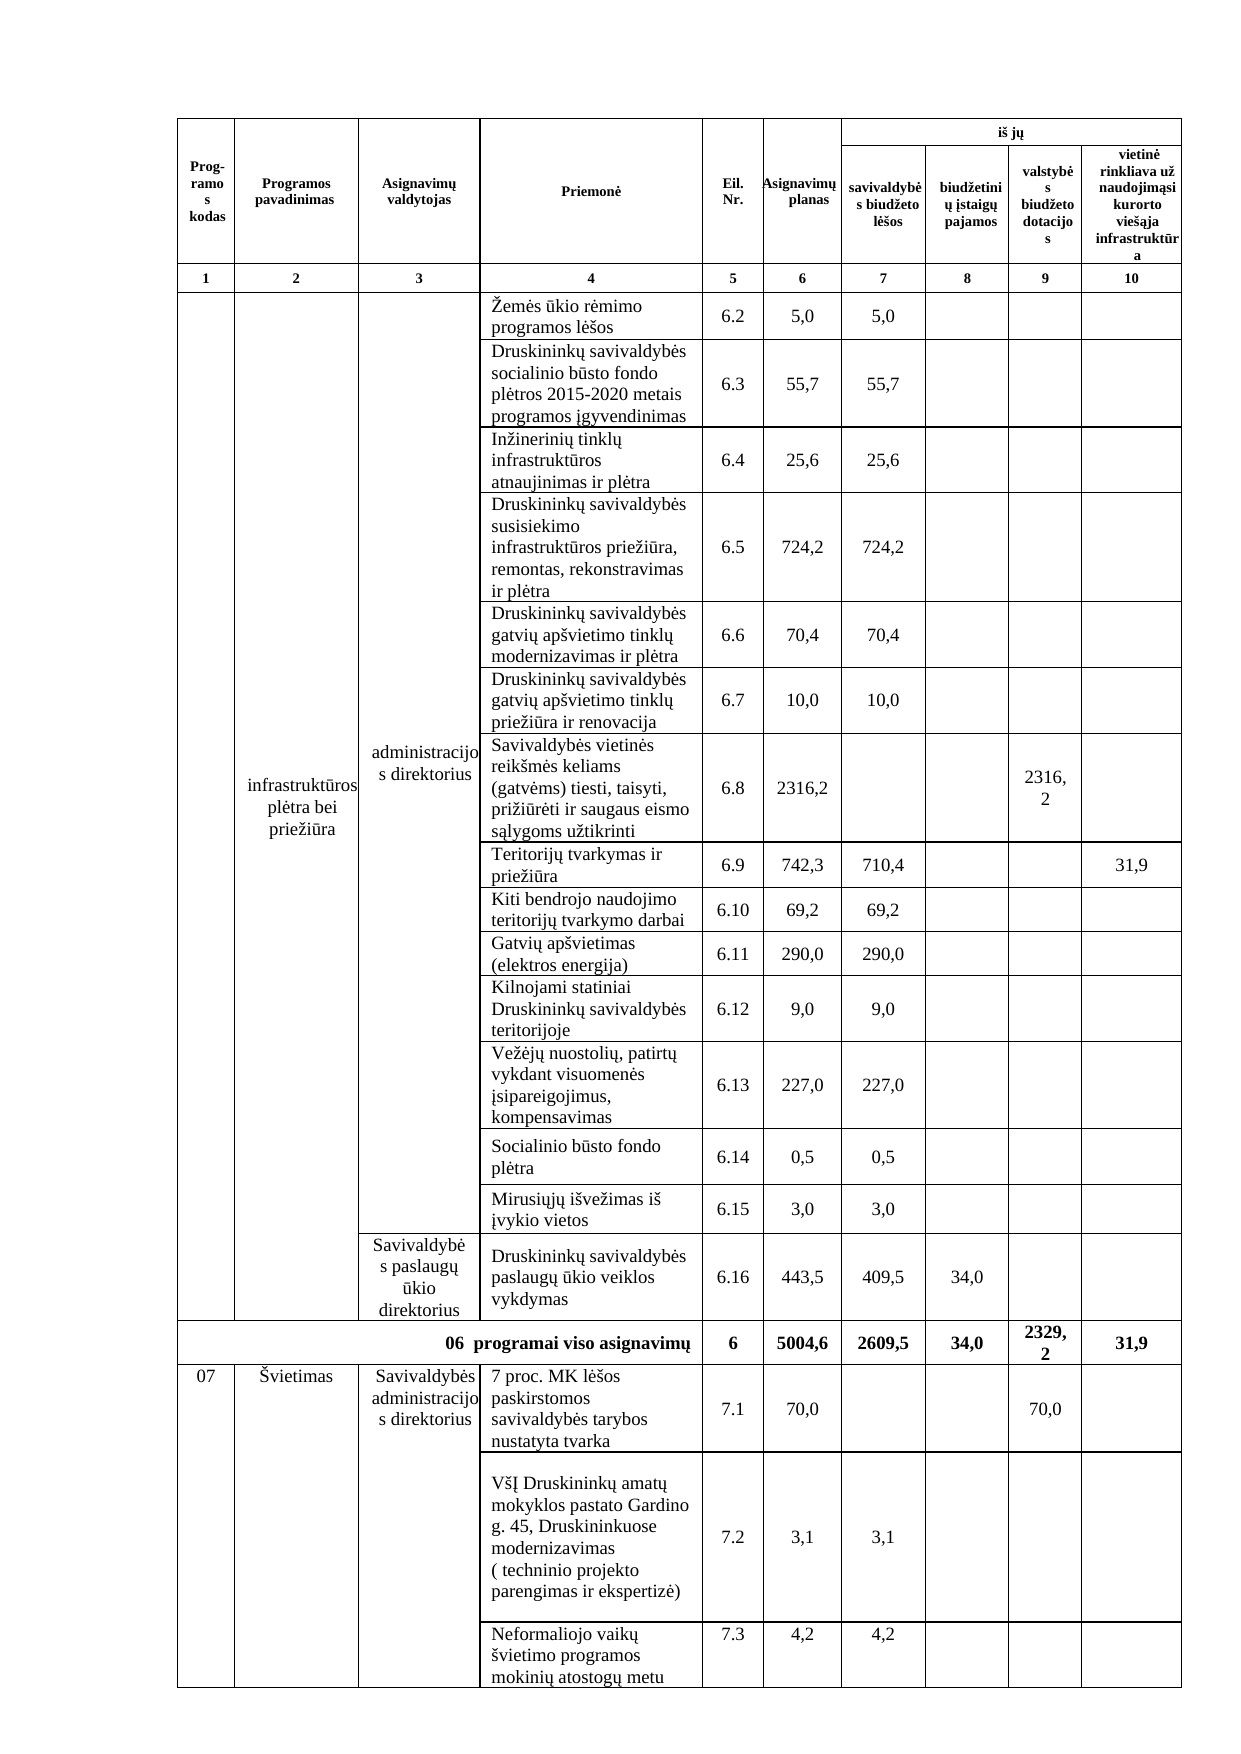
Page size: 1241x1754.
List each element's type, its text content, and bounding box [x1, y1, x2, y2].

table_cell [1082, 734, 1181, 841]
table_cell 2609,5 [842, 1321, 925, 1364]
table_cell 5004,6 [764, 1321, 841, 1364]
table_cell Druskininkų savivaldybės susisiekimo infrastruktūros priežiūra, remontas, rekonstravimas ir plėtra [481, 493, 702, 601]
table_cell [1009, 293, 1081, 339]
table_cell [1009, 602, 1081, 667]
table_cell [926, 668, 1008, 732]
table_cell [1082, 1129, 1181, 1184]
table_cell 07 [178, 1365, 234, 1687]
table_header iš jų [842, 119, 1181, 145]
table_cell [1009, 668, 1081, 732]
table_cell [926, 1185, 1008, 1233]
table_cell 6.2 [703, 293, 763, 339]
table_cell 10,0 [764, 668, 841, 732]
table_cell [926, 493, 1008, 601]
table_cell 3,1 [842, 1453, 925, 1621]
table_cell 4,2 [842, 1623, 925, 1687]
table_cell 6.10 [703, 888, 763, 931]
table_cell VšĮ Druskininkų amatų mokyklos pastato Gardino g. 45, Druskininkuose modernizavimas ( techninio projekto parengimas ir ekspertizė) [481, 1453, 702, 1621]
table_cell Gatvių apšvietimas (elektros energija) [481, 932, 702, 975]
table_cell [926, 932, 1008, 975]
table_cell Neformaliojo vaikų švietimo programos mokinių atostogų metu [481, 1623, 702, 1687]
table_cell 25,6 [764, 428, 841, 492]
table_cell [1082, 602, 1181, 667]
table_cell 4,2 [764, 1623, 841, 1687]
table_cell 6.6 [703, 602, 763, 667]
table_cell Druskininkų savivaldybės paslaugų ūkio veiklos vykdymas [481, 1234, 702, 1320]
table_cell 6.12 [703, 976, 763, 1041]
table_cell Savivaldybės vietinės reikšmės keliams (gatvėms) tiesti, taisyti, prižiūrėti ir saugaus eismo sąlygoms užtikrinti [481, 734, 702, 841]
table_cell [1009, 340, 1081, 426]
table_cell 6 [703, 1321, 763, 1364]
table_cell Savivaldybės administracijos direktorius [359, 1365, 479, 1687]
table_cell 6.14 [703, 1129, 763, 1184]
table_cell [1009, 843, 1081, 887]
table_cell 227,0 [842, 1042, 925, 1128]
table_cell 6.9 [703, 843, 763, 887]
table_header Asignavimų valdytojas [359, 119, 479, 263]
table_cell 25,6 [842, 428, 925, 492]
table_cell [1082, 1042, 1181, 1128]
table_cell [1082, 668, 1181, 732]
table_cell [1082, 1623, 1181, 1687]
table_cell Socialinio būsto fondo plėtra [481, 1129, 702, 1184]
table_cell biudžetinių įstaigų pajamos [926, 146, 1008, 263]
table_cell 3,0 [764, 1185, 841, 1233]
table_cell [926, 428, 1008, 492]
table_cell 2316,2 [1009, 734, 1081, 841]
table_cell 6.13 [703, 1042, 763, 1128]
table_cell [1082, 1453, 1181, 1621]
table_cell [1082, 1185, 1181, 1233]
table_cell 6 [764, 264, 841, 292]
table_cell 69,2 [764, 888, 841, 931]
table_cell 290,0 [842, 932, 925, 975]
table_cell 7.2 [703, 1453, 763, 1621]
table_cell [1082, 1234, 1181, 1320]
table_header Eil. Nr. [703, 119, 763, 263]
table_cell [1009, 428, 1081, 492]
table_cell 6.7 [703, 668, 763, 732]
table_cell [1082, 428, 1181, 492]
table_cell Druskininkų savivaldybės gatvių apšvietimo tinklų modernizavimas ir plėtra [481, 602, 702, 667]
table_cell [1009, 1042, 1081, 1128]
table_cell valstybės biudžeto dotacijos [1009, 146, 1081, 263]
table_cell Vežėjų nuostolių, patirtų vykdant visuomenės įsipareigojimus, kompensavimas [481, 1042, 702, 1128]
table_cell Mirusiųjų išvežimas iš įvykio vietos [481, 1185, 702, 1233]
table_cell Žemės ūkio rėmimo programos lėšos [481, 293, 702, 339]
table_cell 06 programai viso asignavimų [178, 1321, 702, 1364]
table_cell [926, 976, 1008, 1041]
table_cell [926, 734, 1008, 841]
table_cell 2 [235, 264, 358, 292]
table_cell [178, 293, 234, 1320]
table_cell 409,5 [842, 1234, 925, 1320]
table_cell [1082, 1365, 1181, 1451]
table_cell [1009, 1129, 1081, 1184]
table_cell 69,2 [842, 888, 925, 931]
table_cell Teritorijų tvarkymas ir priežiūra [481, 843, 702, 887]
table_cell 70,0 [764, 1365, 841, 1451]
table_cell 70,4 [764, 602, 841, 667]
table_cell infrastruktūros plėtra bei priežiūra [235, 293, 358, 1320]
table_cell 6.8 [703, 734, 763, 841]
table_cell 9,0 [842, 976, 925, 1041]
table_cell [1009, 888, 1081, 931]
table_cell 7.3 [703, 1623, 763, 1687]
table_cell 8 [926, 264, 1008, 292]
table_cell 2316,2 [764, 734, 841, 841]
table_cell 724,2 [842, 493, 925, 601]
table_cell [1082, 888, 1181, 931]
table_cell savivaldybės biudžeto lėšos [842, 146, 925, 263]
table_cell Švietimas [235, 1365, 358, 1687]
table_cell 6.3 [703, 340, 763, 426]
table_cell [926, 340, 1008, 426]
table_cell 5 [703, 264, 763, 292]
table_cell 10 [1082, 264, 1181, 292]
table_cell 710,4 [842, 843, 925, 887]
table_cell 290,0 [764, 932, 841, 975]
table_cell 9,0 [764, 976, 841, 1041]
table_cell Kilnojami statiniai Druskininkų savivaldybės teritorijoje [481, 976, 702, 1041]
table_cell 70,0 [1009, 1365, 1081, 1451]
table_cell [1082, 340, 1181, 426]
table_cell 7 proc. MK lėšos paskirstomos savivaldybės tarybos nustatyta tvarka [481, 1365, 702, 1451]
table_cell [926, 1365, 1008, 1451]
table_cell [1009, 1623, 1081, 1687]
table_cell administracijos direktorius [359, 293, 479, 1233]
table_cell 724,2 [764, 493, 841, 601]
table_cell [926, 1453, 1008, 1621]
table_cell 3,0 [842, 1185, 925, 1233]
table_cell [1009, 493, 1081, 601]
table_header Priemonė [481, 119, 702, 263]
table_cell [1009, 976, 1081, 1041]
table_cell [926, 843, 1008, 887]
table_cell [926, 293, 1008, 339]
table_cell 70,4 [842, 602, 925, 667]
table_cell Savivaldybės paslaugų ūkio direktorius [359, 1234, 479, 1320]
table_cell [1009, 1453, 1081, 1621]
table_cell 55,7 [764, 340, 841, 426]
table_cell 6.15 [703, 1185, 763, 1233]
table_cell [1009, 1234, 1081, 1320]
table_cell [1082, 932, 1181, 975]
table_cell vietinė rinkliava už naudojimąsi kurorto viešąja infrastruktūra [1082, 146, 1181, 263]
table_cell 3,1 [764, 1453, 841, 1621]
table_cell [1009, 932, 1081, 975]
table_cell 6.4 [703, 428, 763, 492]
table_cell 34,0 [926, 1321, 1008, 1364]
table_cell 31,9 [1082, 1321, 1181, 1364]
table_cell Inžinerinių tinklų infrastruktūros atnaujinimas ir plėtra [481, 428, 702, 492]
table_cell 2329,2 [1009, 1321, 1081, 1364]
table_cell 5,0 [842, 293, 925, 339]
table_cell Kiti bendrojo naudojimo teritorijų tvarkymo darbai [481, 888, 702, 931]
table_cell 227,0 [764, 1042, 841, 1128]
table_cell 31,9 [1082, 843, 1181, 887]
table_cell 0,5 [764, 1129, 841, 1184]
table_cell 10,0 [842, 668, 925, 732]
table_cell Druskininkų savivaldybės gatvių apšvietimo tinklų priežiūra ir renovacija [481, 668, 702, 732]
table_cell 1 [178, 264, 234, 292]
table_cell [926, 1623, 1008, 1687]
table_cell 6.16 [703, 1234, 763, 1320]
table_cell 0,5 [842, 1129, 925, 1184]
table_cell [1009, 1185, 1081, 1233]
table_cell [926, 888, 1008, 931]
table_cell 742,3 [764, 843, 841, 887]
table_cell 6.5 [703, 493, 763, 601]
table_cell [1082, 293, 1181, 339]
table_cell 55,7 [842, 340, 925, 426]
table_cell 6.11 [703, 932, 763, 975]
table_cell [1082, 493, 1181, 601]
table_cell 34,0 [926, 1234, 1008, 1320]
table_cell 7.1 [703, 1365, 763, 1451]
table_cell Druskininkų savivaldybės socialinio būsto fondo plėtros 2015-2020 metais programos įgyvendinimas [481, 340, 702, 426]
table_cell 7 [842, 264, 925, 292]
table_header Asignavimų planas [764, 119, 841, 263]
table_cell 5,0 [764, 293, 841, 339]
table_cell 443,5 [764, 1234, 841, 1320]
table_cell [842, 734, 925, 841]
table_cell 9 [1009, 264, 1081, 292]
table_cell [926, 1042, 1008, 1128]
table_cell 3 [359, 264, 479, 292]
table_cell [1082, 976, 1181, 1041]
table_cell [842, 1365, 925, 1451]
table_cell [926, 602, 1008, 667]
table_header Programos pavadinimas [235, 119, 358, 263]
table_header Prog-ramos kodas [178, 119, 234, 263]
table_cell 4 [481, 264, 702, 292]
table_cell [926, 1129, 1008, 1184]
